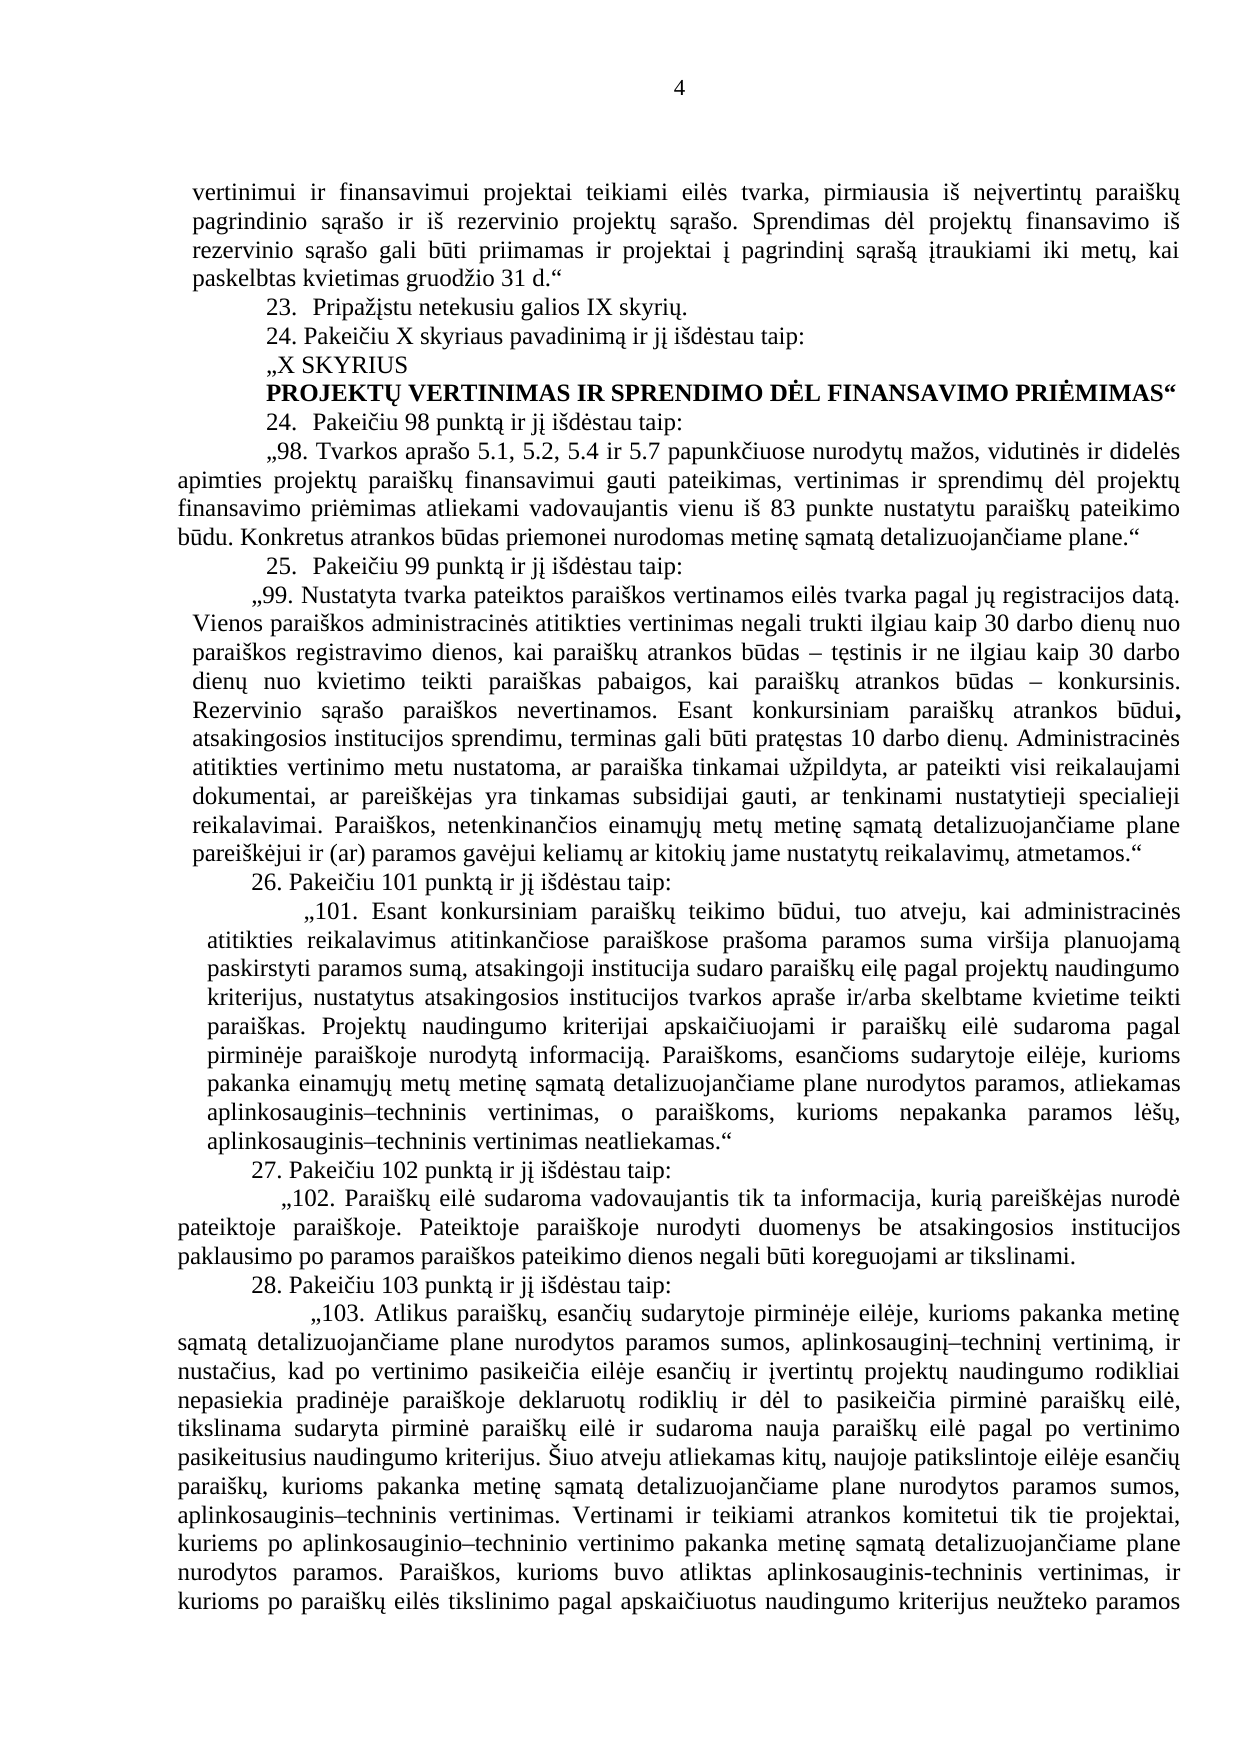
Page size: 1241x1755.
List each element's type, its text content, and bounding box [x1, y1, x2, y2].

text „98. Tvarkos aprašo 5.1, 5.2, 5.4 ir 5.7 papunkčiuose nurodytų mažos, vidutinės ir didelės apimties projektų paraiškų finansavimui gauti pateikimas, vertinimas ir sprendimų dėl projektų finansavimo priėmimas atliekami vadovaujantis vienu iš 83 punkte nustatytu paraiškų pateikimo būdu. Konkretus atrankos būdas priemonei nurodomas metinę sąmatą detalizuojančiame plane.“ [177, 436, 1181, 551]
text PROJEKTŲ VERTINIMAS IR SPRENDIMO DĖL FINANSAVIMO PRIĖMIMAS“ [177, 378, 1181, 407]
text „103. Atlikus paraiškų, esančių sudarytoje pirminėje eilėje, kurioms pakanka metinę sąmatą detalizuojančiame plane nurodytos paramos sumos, aplinkosauginį–techninį vertinimą, ir nustačius, kad po vertinimo pasikeičia eilėje esančių ir įvertintų projektų naudingumo rodikliai nepasiekia pradinėje paraiškoje deklaruotų rodiklių ir dėl to pasikeičia pirminė paraiškų eilė, tikslinama sudaryta pirminė paraiškų eilė ir sudaroma nauja paraiškų eilė pagal po vertinimo pasikeitusius naudingumo kriterijus. Šiuo atveju atliekamas kitų, naujoje patikslintoje eilėje esančių paraiškų, kurioms pakanka metinę sąmatą detalizuojančiame plane nurodytos paramos sumos, aplinkosauginis–techninis vertinimas. Vertinami ir teikiami atrankos komitetui tik tie projektai, kuriems po aplinkosauginio–techninio vertinimo pakanka metinę sąmatą detalizuojančiame plane nurodytos paramos. Paraiškos, kurioms buvo atliktas aplinkosauginis-techninis vertinimas, ir kurioms po paraiškų eilės tikslinimo pagal apskaičiuotus naudingumo kriterijus neužteko paramos [177, 1298, 1181, 1615]
text vertinimui ir finansavimui projektai teikiami eilės tvarka, pirmiausia iš neįvertintų paraiškų pagrindinio sąrašo ir iš rezervinio projektų sąrašo. Sprendimas dėl projektų finansavimo iš rezervinio sąrašo gali būti priimamas ir projektai į pagrindinį sąrašą įtraukiami iki metų, kai paskelbtas kvietimas gruodžio 31 d.“ [192, 177, 1181, 292]
text „99. Nustatyta tvarka pateiktos paraiškos vertinamos eilės tvarka pagal jų registracijos datą. Vienos paraiškos administracinės atitikties vertinimas negali trukti ilgiau kaip 30 darbo dienų nuo paraiškos registravimo dienos, kai paraiškų atrankos būdas – tęstinis ir ne ilgiau kaip 30 darbo dienų nuo kvietimo teikti paraiškas pabaigos, kai paraiškų atrankos būdas – konkursinis. Rezervinio sąrašo paraiškos nevertinamos. Esant konkursiniam paraiškų atrankos būdui, atsakingosios institucijos sprendimu, terminas gali būti pratęstas 10 darbo dienų. Administracinės atitikties vertinimo metu nustatoma, ar paraiška tinkamai užpildyta, ar pateikti visi reikalaujami dokumentai, ar pareiškėjas yra tinkamas subsidijai gauti, ar tenkinami nustatytieji specialieji reikalavimai. Paraiškos, netenkinančios einamųjų metų metinę sąmatą detalizuojančiame plane pareiškėjui ir (ar) paramos gavėjui keliamų ar kitokių jame nustatytų reikalavimų, atmetamos.“ [192, 580, 1181, 867]
text 27. Pakeičiu 102 punktą ir jį išdėstau taip: [251, 1155, 1181, 1183]
text „X SKYRIUS [177, 350, 1181, 378]
text 28. Pakeičiu 103 punktą ir jį išdėstau taip: [251, 1270, 1181, 1298]
text 24. Pakeičiu 98 punktą ir jį išdėstau taip: [177, 407, 1181, 436]
text 24. Pakeičiu X skyriaus pavadinimą ir jį išdėstau taip: [177, 321, 1181, 350]
text 25. Pakeičiu 99 punktą ir jį išdėstau taip: [177, 551, 1181, 580]
text 26. Pakeičiu 101 punktą ir jį išdėstau taip: [251, 867, 1181, 896]
text 23. Pripažįstu netekusiu galios IX skyrių. [177, 292, 1181, 321]
text „101. Esant konkursiniam paraiškų teikimo būdui, tuo atveju, kai administracinės atitikties reikalavimus atitinkančiose paraiškose prašoma paramos suma viršija planuojamą paskirstyti paramos sumą, atsakingoji institucija sudaro paraiškų eilę pagal projektų naudingumo kriterijus, nustatytus atsakingosios institucijos tvarkos apraše ir/arba skelbtame kvietime teikti paraiškas. Projektų naudingumo kriterijai apskaičiuojami ir paraiškų eilė sudaroma pagal pirminėje paraiškoje nurodytą informaciją. Paraiškoms, esančioms sudarytoje eilėje, kurioms pakanka einamųjų metų metinę sąmatą detalizuojančiame plane nurodytos paramos, atliekamas aplinkosauginis–techninis vertinimas, o paraiškoms, kurioms nepakanka paramos lėšų, aplinkosauginis–techninis vertinimas neatliekamas.“ [207, 896, 1181, 1155]
text „102. Paraiškų eilė sudaroma vadovaujantis tik ta informacija, kurią pareiškėjas nurodė pateiktoje paraiškoje. Pateiktoje paraiškoje nurodyti duomenys be atsakingosios institucijos paklausimo po paramos paraiškos pateikimo dienos negali būti koreguojami ar tikslinami. [177, 1183, 1181, 1270]
